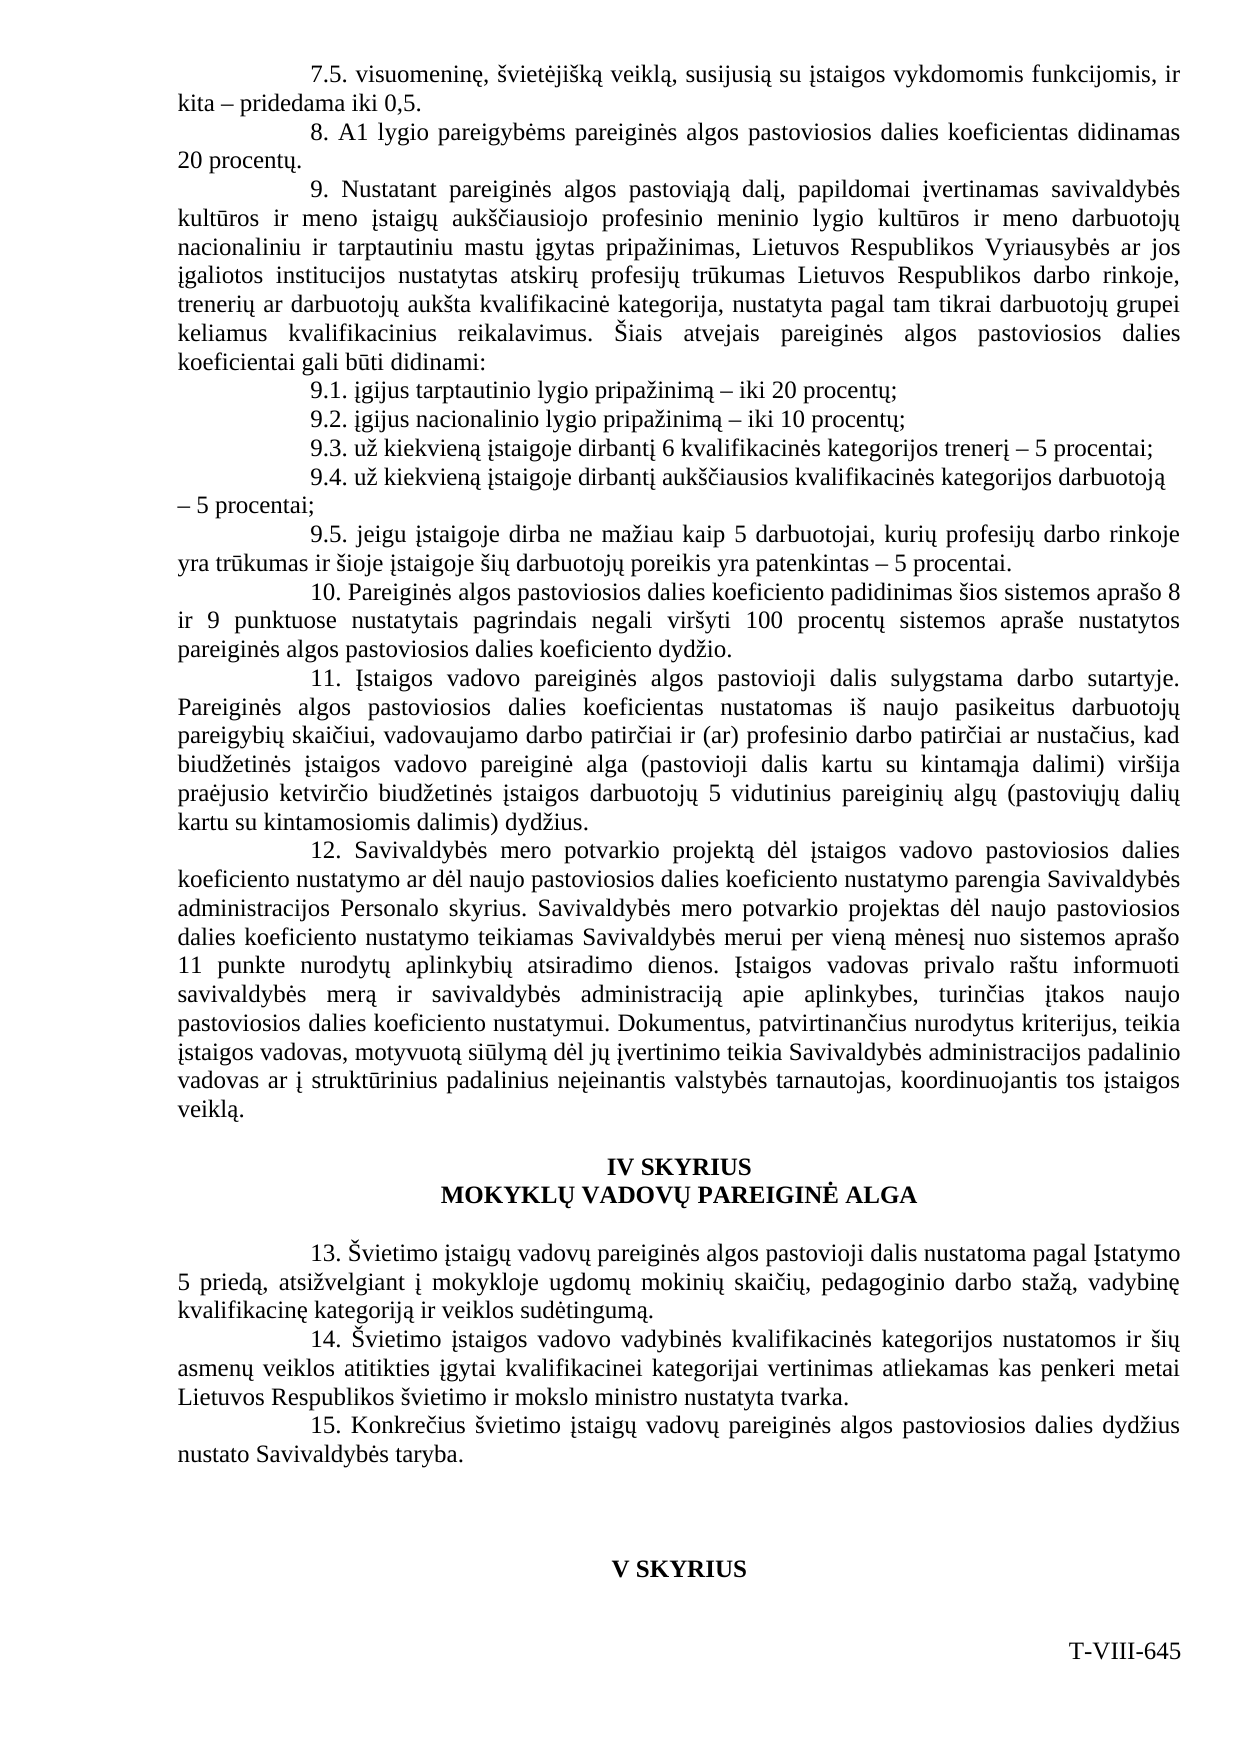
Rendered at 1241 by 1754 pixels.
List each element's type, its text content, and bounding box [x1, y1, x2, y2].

text 15. Konkrečius švietimo įstaigų vadovų pareiginės algos pastoviosios dalies dydžius nustato Savivaldybės taryba. [177, 1410, 1181, 1468]
text 8. A1 lygio pareigybėms pareiginės algos pastoviosios dalies koeficientas didinamas 20 procentų. [177, 117, 1181, 174]
text 7.5. visuomeninę, švietėjišką veiklą, susijusią su įstaigos vykdomomis funkcijomis, ir kita – pridedama iki 0,5. [177, 59, 1181, 117]
text 10. Pareiginės algos pastoviosios dalies koeficiento padidinimas šios sistemos aprašo 8 ir 9 punktuose nustatytais pagrindais negali viršyti 100 procentų sistemos apraše nustatytos pareiginės algos pastoviosios dalies koeficiento dydžio. [177, 577, 1181, 663]
text 9.4. už kiekvieną įstaigoje dirbantį aukščiausios kvalifikacinės kategorijos darbuotoją – 5 procentai; [177, 462, 1181, 519]
text 13. Švietimo įstaigų vadovų pareiginės algos pastovioji dalis nustatoma pagal Įstatymo 5 priedą, atsižvelgiant į mokykloje ugdomų mokinių skaičių, pedagoginio darbo stažą, vadybinę kvalifikacinę kategoriją ir veiklos sudėtingumą. [177, 1238, 1181, 1324]
text 9.5. jeigu įstaigoje dirba ne mažiau kaip 5 darbuotojai, kurių profesijų darbo rinkoje yra trūkumas ir šioje įstaigoje šių darbuotojų poreikis yra patenkintas – 5 procentai. [177, 519, 1181, 577]
text 9.1. įgijus tarptautinio lygio pripažinimą – iki 20 procentų; [177, 375, 1181, 404]
text 9. Nustatant pareiginės algos pastoviąją dalį, papildomai įvertinamas savivaldybės kultūros ir meno įstaigų aukščiausiojo profesinio meninio lygio kultūros ir meno darbuotojų nacionaliniu ir tarptautiniu mastu įgytas pripažinimas, Lietuvos Respublikos Vyriausybės ar jos įgaliotos institucijos nustatytas atskirų profesijų trūkumas Lietuvos Respublikos darbo rinkoje, trenerių ar darbuotojų aukšta kvalifikacinė kategorija, nustatyta pagal tam tikrai darbuotojų grupei keliamus kvalifikacinius reikalavimus. Šiais atvejais pareiginės algos pastoviosios dalies koeficientai gali būti didinami: [177, 174, 1181, 375]
text 9.2. įgijus nacionalinio lygio pripažinimą – iki 10 procentų; [177, 404, 1181, 433]
text 12. Savivaldybės mero potvarkio projektą dėl įstaigos vadovo pastoviosios dalies koeficiento nustatymo ar dėl naujo pastoviosios dalies koeficiento nustatymo parengia Savivaldybės administracijos Personalo skyrius. Savivaldybės mero potvarkio projektas dėl naujo pastoviosios dalies koeficiento nustatymo teikiamas Savivaldybės merui per vieną mėnesį nuo sistemos aprašo 11 punkte nurodytų aplinkybių atsiradimo dienos. Įstaigos vadovas privalo raštu informuoti savivaldybės merą ir savivaldybės administraciją apie aplinkybes, turinčias įtakos naujo pastoviosios dalies koeficiento nustatymui. Dokumentus, patvirtinančius nurodytus kriterijus, teikia įstaigos vadovas, motyvuotą siūlymą dėl jų įvertinimo teikia Savivaldybės administracijos padalinio vadovas ar į struktūrinius padalinius neįeinantis valstybės tarnautojas, koordinuojantis tos įstaigos veiklą. [177, 835, 1181, 1123]
text V SKYRIUS [177, 1554, 1181, 1583]
text MOKYKLŲ VADOVŲ PAREIGINĖ ALGA [177, 1180, 1181, 1209]
text 11. Įstaigos vadovo pareiginės algos pastovioji dalis sulygstama darbo sutartyje. Pareiginės algos pastoviosios dalies koeficientas nustatomas iš naujo pasikeitus darbuotojų pareigybių skaičiui, vadovaujamo darbo patirčiai ir (ar) profesinio darbo patirčiai ar nustačius, kad biudžetinės įstaigos vadovo pareiginė alga (pastovioji dalis kartu su kintamąja dalimi) viršija praėjusio ketvirčio biudžetinės įstaigos darbuotojų 5 vidutinius pareiginių algų (pastoviųjų dalių kartu su kintamosiomis dalimis) dydžius. [177, 663, 1181, 835]
text 14. Švietimo įstaigos vadovo vadybinės kvalifikacinės kategorijos nustatomos ir šių asmenų veiklos atitikties įgytai kvalifikacinei kategorijai vertinimas atliekamas kas penkeri metai Lietuvos Respublikos švietimo ir mokslo ministro nustatyta tvarka. [177, 1324, 1181, 1410]
text IV SKYRIUS [177, 1152, 1181, 1180]
text 9.3. už kiekvieną įstaigoje dirbantį 6 kvalifikacinės kategorijos trenerį – 5 procentai; [177, 433, 1181, 462]
